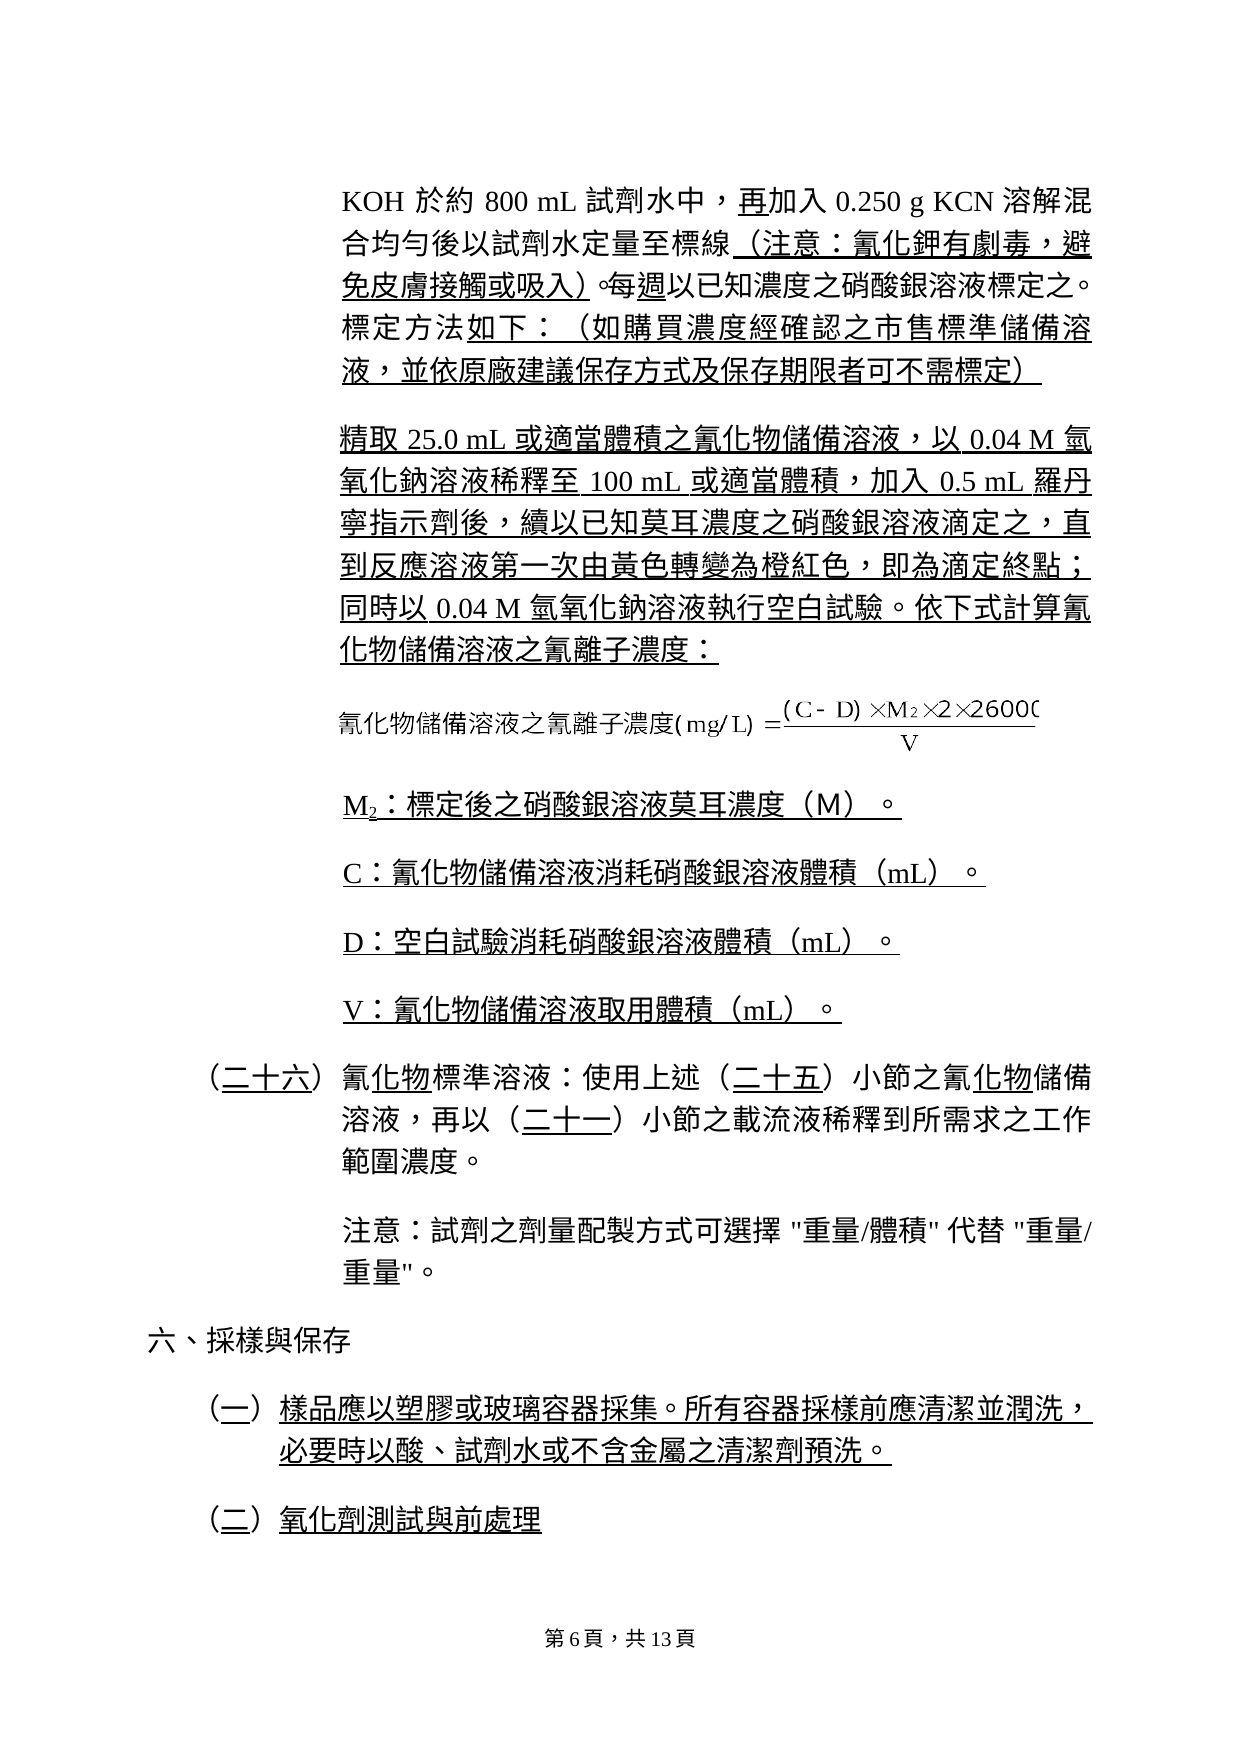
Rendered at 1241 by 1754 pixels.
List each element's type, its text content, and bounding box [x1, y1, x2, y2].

text D：空白試驗消耗硝酸銀溶液體積（mL）。 [343, 918, 1092, 961]
text 氧化鈉溶液稀釋至 100 mL 或適當體積，加入 0.5 mL 羅丹寧指示劑後，續以已知莫耳濃度之硝酸銀溶液滴定之，直到反應溶液第一次由黃色轉變為橙紅色，即為滴定終點；同時以 0.04 M 氫氧化鈉溶液執行空白試驗。依下式計算氰化物儲備溶液之氰離子濃度： [339, 452, 1092, 669]
text V：氰化物儲備溶液取用體積（mL）。 [343, 986, 1092, 1029]
text C：氰化物儲備溶液消耗硝酸銀溶液體積（mL）。 [343, 850, 1092, 892]
text 注意：試劑之劑量配製方式可選擇 "重量/體積" 代替 "重量/重量"。 [343, 1207, 1092, 1292]
text （一）樣品應以塑膠或玻璃容器採集。所有容器採樣前應清潔並潤洗，必要時以酸、試劑水或不含金屬之清潔劑預洗。 [191, 1386, 1092, 1470]
text 精取 25.0 mL 或適當體積之氰化物儲備溶液，以 0.04 M 氫 [339, 415, 1092, 451]
text （二十五）氰化物儲備溶液，100 mg CN-/L：在1 L之定量瓶置入2.0 g KOH 於約 800 mL試劑水中，再加入0.250 g KCN溶解混合均勻後以試劑水定量至標線（注意：氰化鉀有劇毒，避免皮膚接觸或吸入）。每週以已知濃度之硝酸銀溶液標定之。標定方法如下：（如購買濃度經確認之市售標準儲備溶液，並依原廠建議保存方式及保存期限者可不需標定） [191, 178, 1092, 389]
text （二）氧化劑測試與前處理 [191, 1496, 1092, 1538]
text M2：標定後之硝酸銀溶液莫耳濃度（Ｍ）。 [343, 782, 1092, 824]
text 六、採樣與保存 [148, 1318, 1092, 1360]
text （二十六）氰化物標準溶液：使用上述（二十五）小節之氰化物儲備溶液，再以（二十一）小節之載流液稀釋到所需求之工作範圍濃度。 [191, 1054, 1092, 1181]
